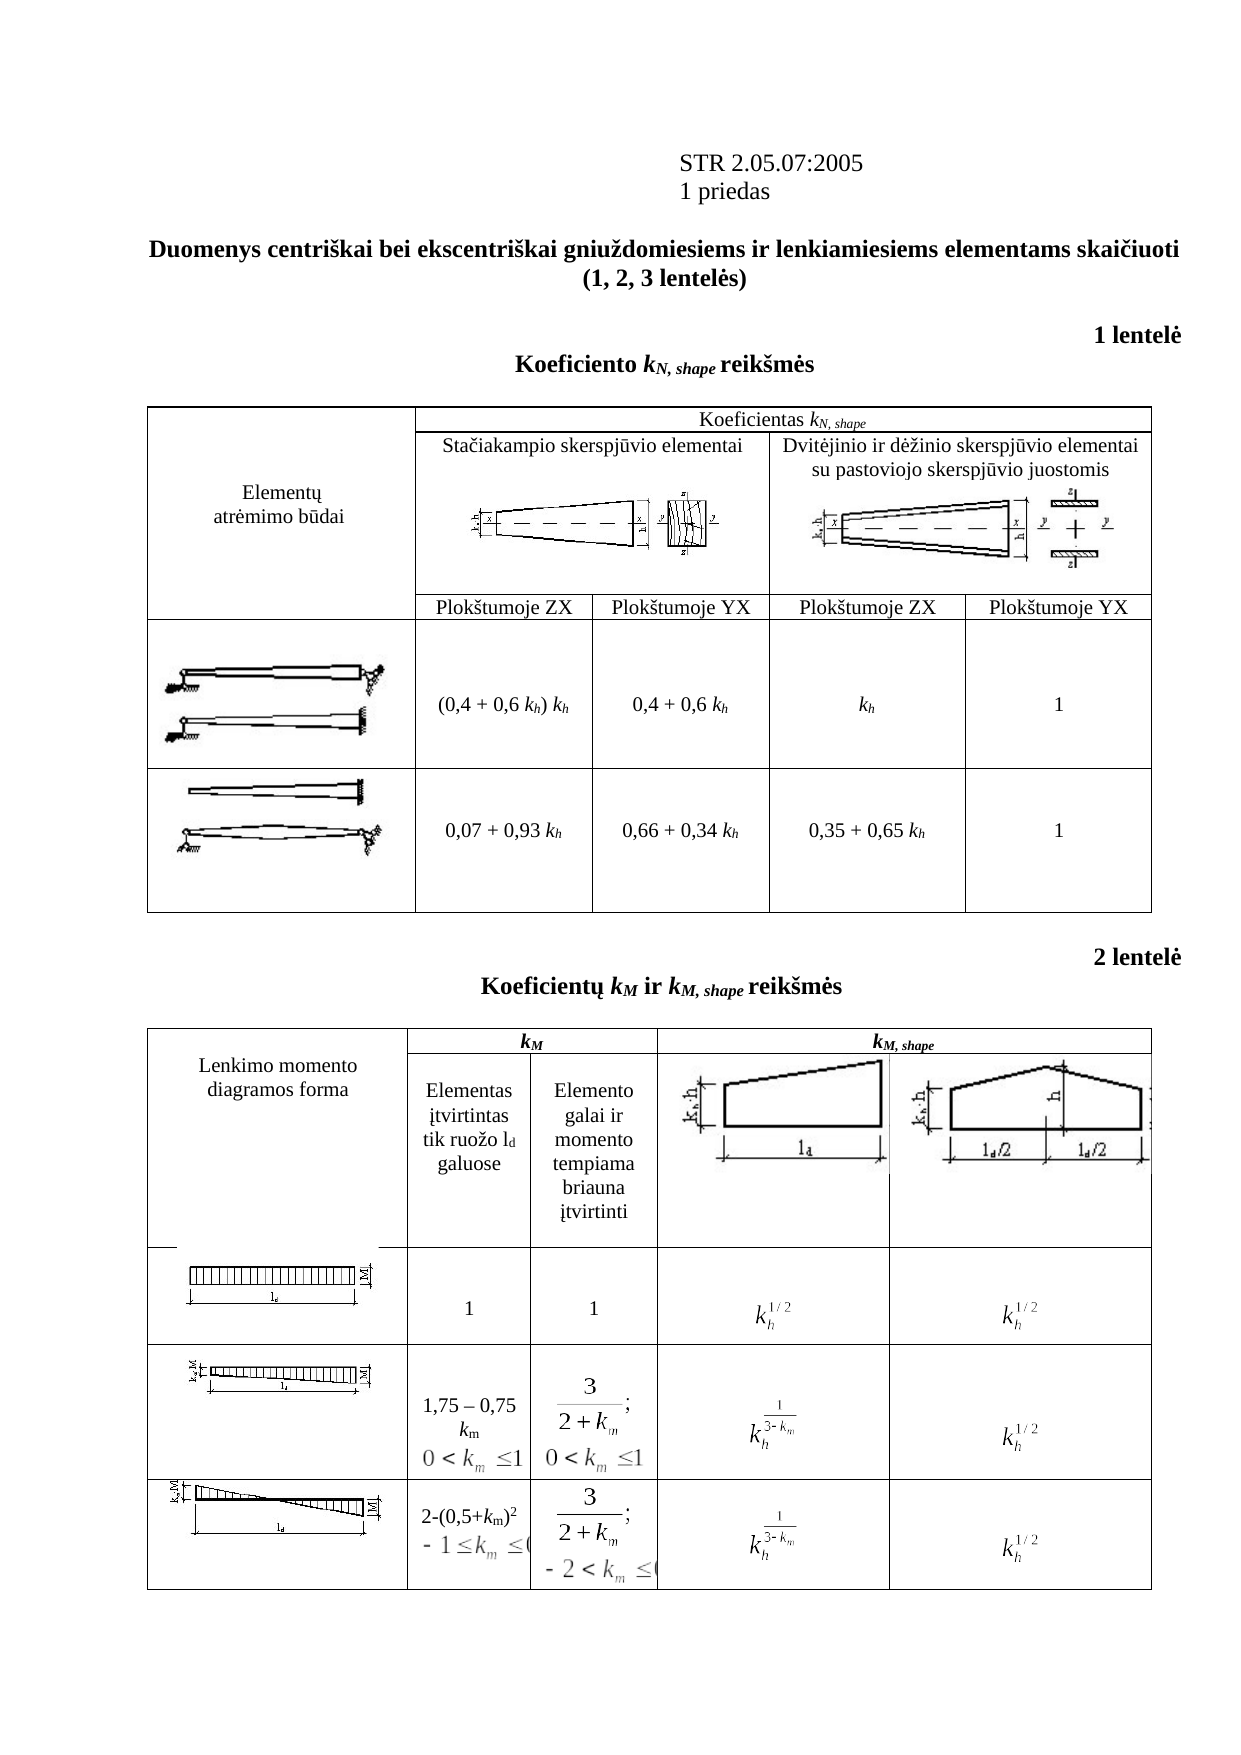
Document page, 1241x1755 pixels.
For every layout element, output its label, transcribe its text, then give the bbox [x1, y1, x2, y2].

table_cell kh [770, 620, 965, 768]
table_cell Plokštumoje ZX [770, 595, 965, 619]
table_cell 1 [531, 1248, 657, 1344]
table_header Elementų atrėmimo būdai [148, 408, 415, 619]
table_cell [148, 1248, 407, 1344]
table_cell Elemento galai ir momento tempiama briauna įtvirtinti [531, 1054, 657, 1247]
table_cell 1,75 – 0,75 km [408, 1345, 530, 1479]
table_cell Plokštumoje YX [966, 595, 1151, 619]
table_header Lenkimo momento diagramos forma [148, 1029, 407, 1247]
table_cell [658, 1054, 889, 1247]
text Koeficiento kN, shape reikšmės [148, 349, 1181, 378]
table_cell [890, 1054, 1151, 1247]
text STR 2.05.07:2005 [148, 148, 1181, 176]
table_cell 0,66 + 0,34 kh [593, 769, 769, 912]
table_cell [890, 1248, 1151, 1344]
table_cell [890, 1480, 1151, 1589]
table_cell Plokštumoje YX [593, 595, 769, 619]
table_header kM, shape [658, 1029, 1151, 1053]
table_cell Elementas įtvirtintas tik ruožo ld galuose [408, 1054, 530, 1247]
text Koeficientų kM ir kM, shape reikšmės [148, 971, 1181, 999]
text Duomenys centriškai bei ekscentriškai gniuždomiesiems ir lenkiamiesiems elementams skaičiuoti (1, 2, 3 lentelės) [148, 234, 1181, 291]
table_cell 1 [966, 769, 1151, 912]
table_cell [658, 1248, 889, 1344]
table_cell [658, 1345, 889, 1479]
text 2 lentelė [148, 942, 1181, 971]
table_cell [148, 1345, 407, 1479]
table_cell 0,4 + 0,6 kh [593, 620, 769, 768]
table_cell 2-(0,5+km)2 [408, 1480, 530, 1589]
table_cell 1 [966, 620, 1151, 768]
table_cell [148, 1480, 407, 1589]
table_cell 1 [408, 1248, 530, 1344]
table_cell [148, 620, 415, 768]
table_cell [658, 1480, 889, 1589]
text 1 priedas [148, 176, 1181, 205]
table_cell Stačiakampio skerspjūvio elementai [416, 433, 769, 594]
table_cell [531, 1480, 657, 1589]
table_cell 0,07 + 0,93 kh [416, 769, 592, 912]
table_cell [148, 769, 415, 912]
text 1 lentelė [148, 320, 1181, 349]
table_cell [531, 1345, 657, 1479]
table_cell Dvitėjinio ir dėžinio skerspjūvio elementai su pastoviojo skerspjūvio juostomis [770, 433, 1151, 594]
table_cell Plokštumoje ZX [416, 595, 592, 619]
table_cell 0,35 + 0,65 kh [770, 769, 965, 912]
table_header Koeficientas kN, shape [416, 408, 1151, 431]
table_cell (0,4 + 0,6 kh) kh [416, 620, 592, 768]
table_cell [890, 1345, 1151, 1479]
table_header kM [408, 1029, 657, 1053]
